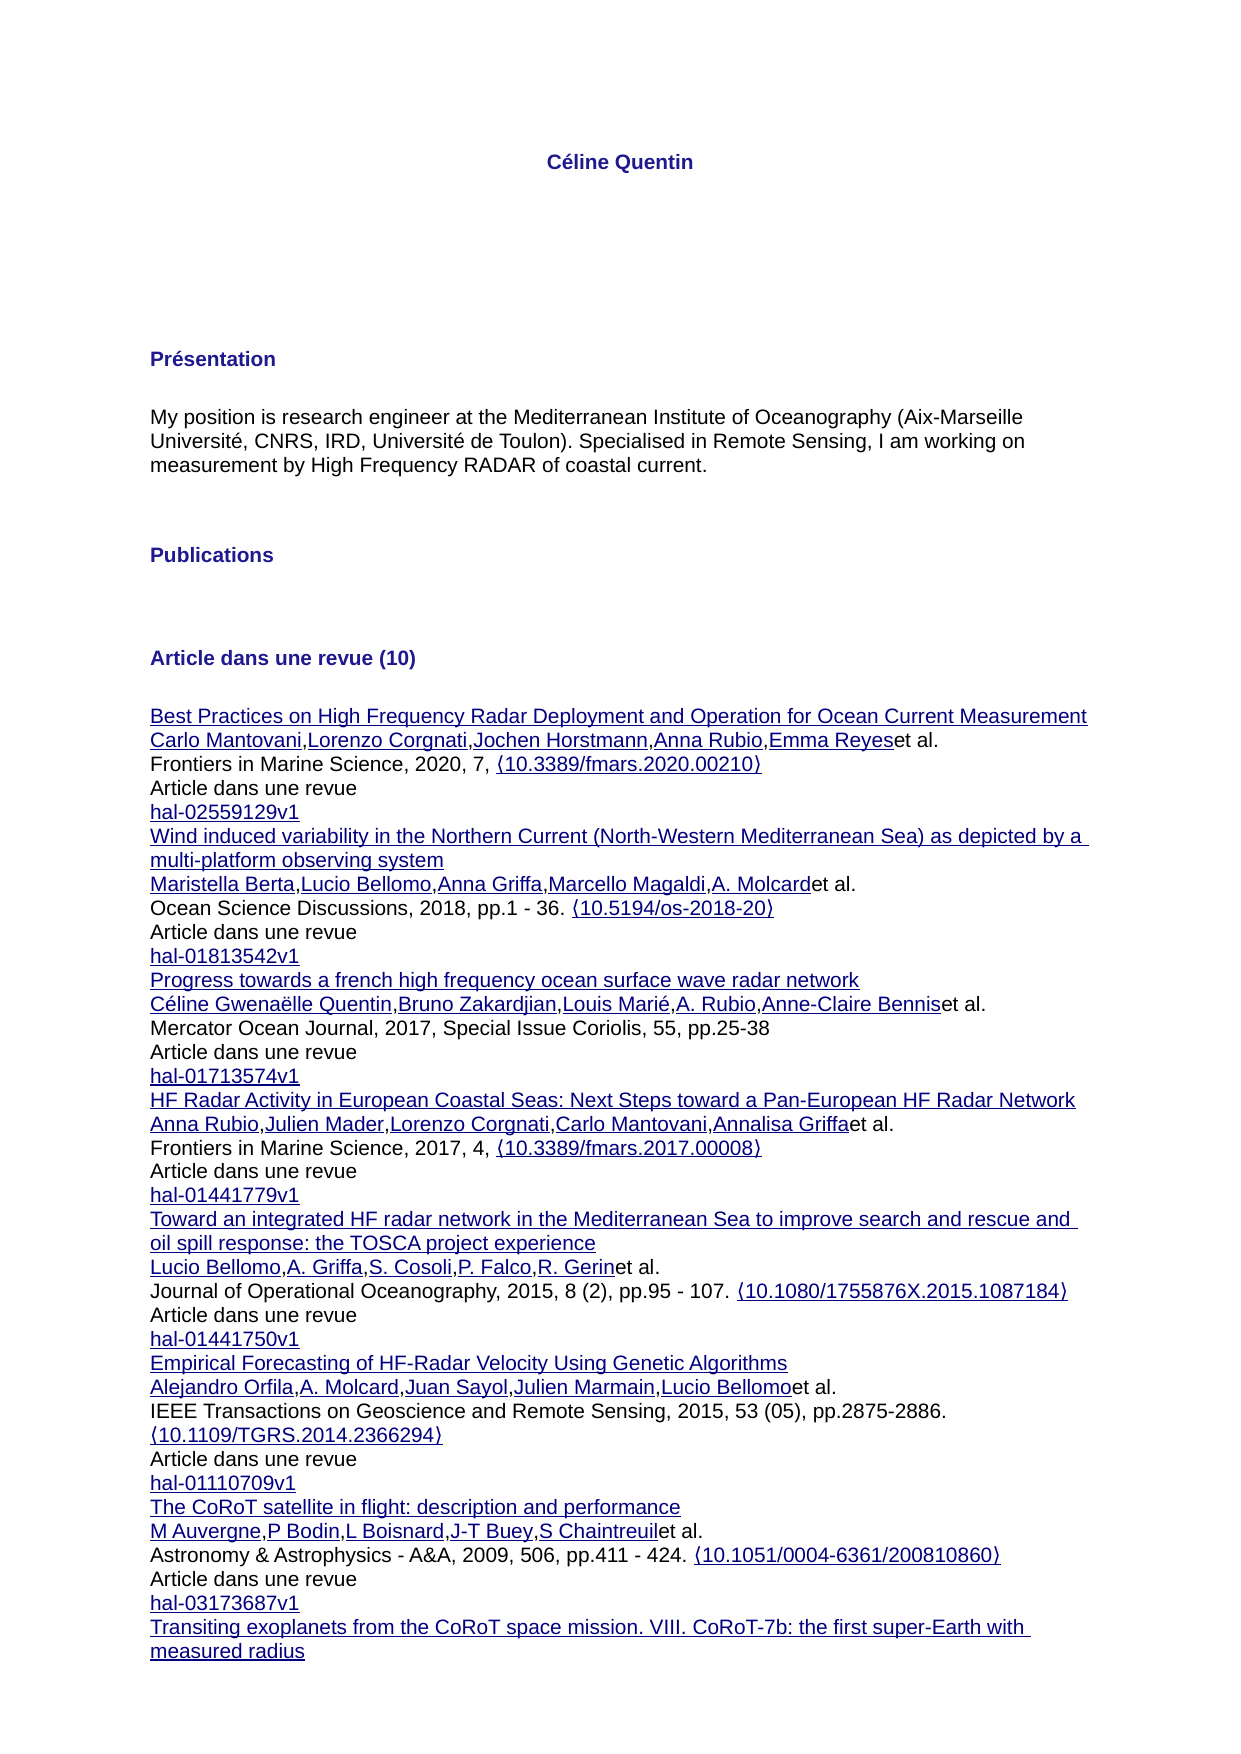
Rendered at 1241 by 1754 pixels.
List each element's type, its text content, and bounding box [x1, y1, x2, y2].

subtitle Céline Quentin [150, 150, 1090, 174]
table_cell The CoRoT satellite in flight: description and performance M Auvergne,P Bodin,L Boisnard,J-T Buey,S Chaintreuilet al. Astronomy & Astrophysics - A&A, 2009, 506, pp.411 - 424. ⟨10.1051/0004-6361/200810860⟩ Article dans une revue hal-03173687v1 [150, 1495, 1090, 1614]
table_cell Toward an integrated HF radar network in the Mediterranean Sea to improve search and rescue and oil spill response: the TOSCA project experience Lucio Bellomo,A. Griffa,S. Cosoli,P. Falco,R. Gerinet al. Journal of Operational Oceanography, 2015, 8 (2), pp.95 - 107. ⟨10.1080/1755876X.2015.1087184⟩ Article dans une revue hal-01441750v1 [150, 1207, 1090, 1351]
table_cell Wind induced variability in the Northern Current (North-Western Mediterranean Sea) as depicted by a multi-platform observing system Maristella Berta,Lucio Bellomo,Anna Griffa,Marcello Magaldi,A. Molcardet al. Ocean Science Discussions, 2018, pp.1 - 36. ⟨10.5194/os-2018-20⟩ Article dans une revue hal-01813542v1 [150, 824, 1090, 968]
table_header Best Practices on High Frequency Radar Deployment and Operation for Ocean Current Measurement Carlo Mantovani,Lorenzo Corgnati,Jochen Horstmann,Anna Rubio,Emma Reyeset al. Frontiers in Marine Science, 2020, 7, ⟨10.3389/fmars.2020.00210⟩ Article dans une revue hal-02559129v1 [150, 704, 1090, 824]
subtitle Publications [150, 543, 1090, 567]
table_cell Progress towards a french high frequency ocean surface wave radar network Céline Gwenaëlle Quentin,Bruno Zakardjian,Louis Marié,A. Rubio,Anne-Claire Benniset al. Mercator Ocean Journal, 2017, Special Issue Coriolis, 55, pp.25-38 Article dans une revue hal-01713574v1 [150, 968, 1090, 1087]
subtitle Article dans une revue (10) [150, 646, 1090, 670]
table_cell Empirical Forecasting of HF-Radar Velocity Using Genetic Algorithms Alejandro Orfila,A. Molcard,Juan Sayol,Julien Marmain,Lucio Bellomoet al. IEEE Transactions on Geoscience and Remote Sensing, 2015, 53 (05), pp.2875-2886. ⟨10.1109/TGRS.2014.2366294⟩ Article dans une revue hal-01110709v1 [150, 1351, 1090, 1495]
table_cell Transiting exoplanets from the CoRoT space mission. VIII. CoRoT-7b: the first super-Earth with measured radius [150, 1615, 1090, 1662]
table_cell HF Radar Activity in European Coastal Seas: Next Steps toward a Pan-European HF Radar Network Anna Rubio,Julien Mader,Lorenzo Corgnati,Carlo Mantovani,Annalisa Griffaet al. Frontiers in Marine Science, 2017, 4, ⟨10.3389/fmars.2017.00008⟩ Article dans une revue hal-01441779v1 [150, 1088, 1090, 1207]
text My position is research engineer at the Mediterranean Institute of Oceanography (Aix-Marseille Université, CNRS, IRD, Université de Toulon). Specialised in Remote Sensing, I am working on measurement by High Frequency RADAR of coastal current. [150, 405, 1090, 477]
subtitle Présentation [150, 347, 1090, 371]
